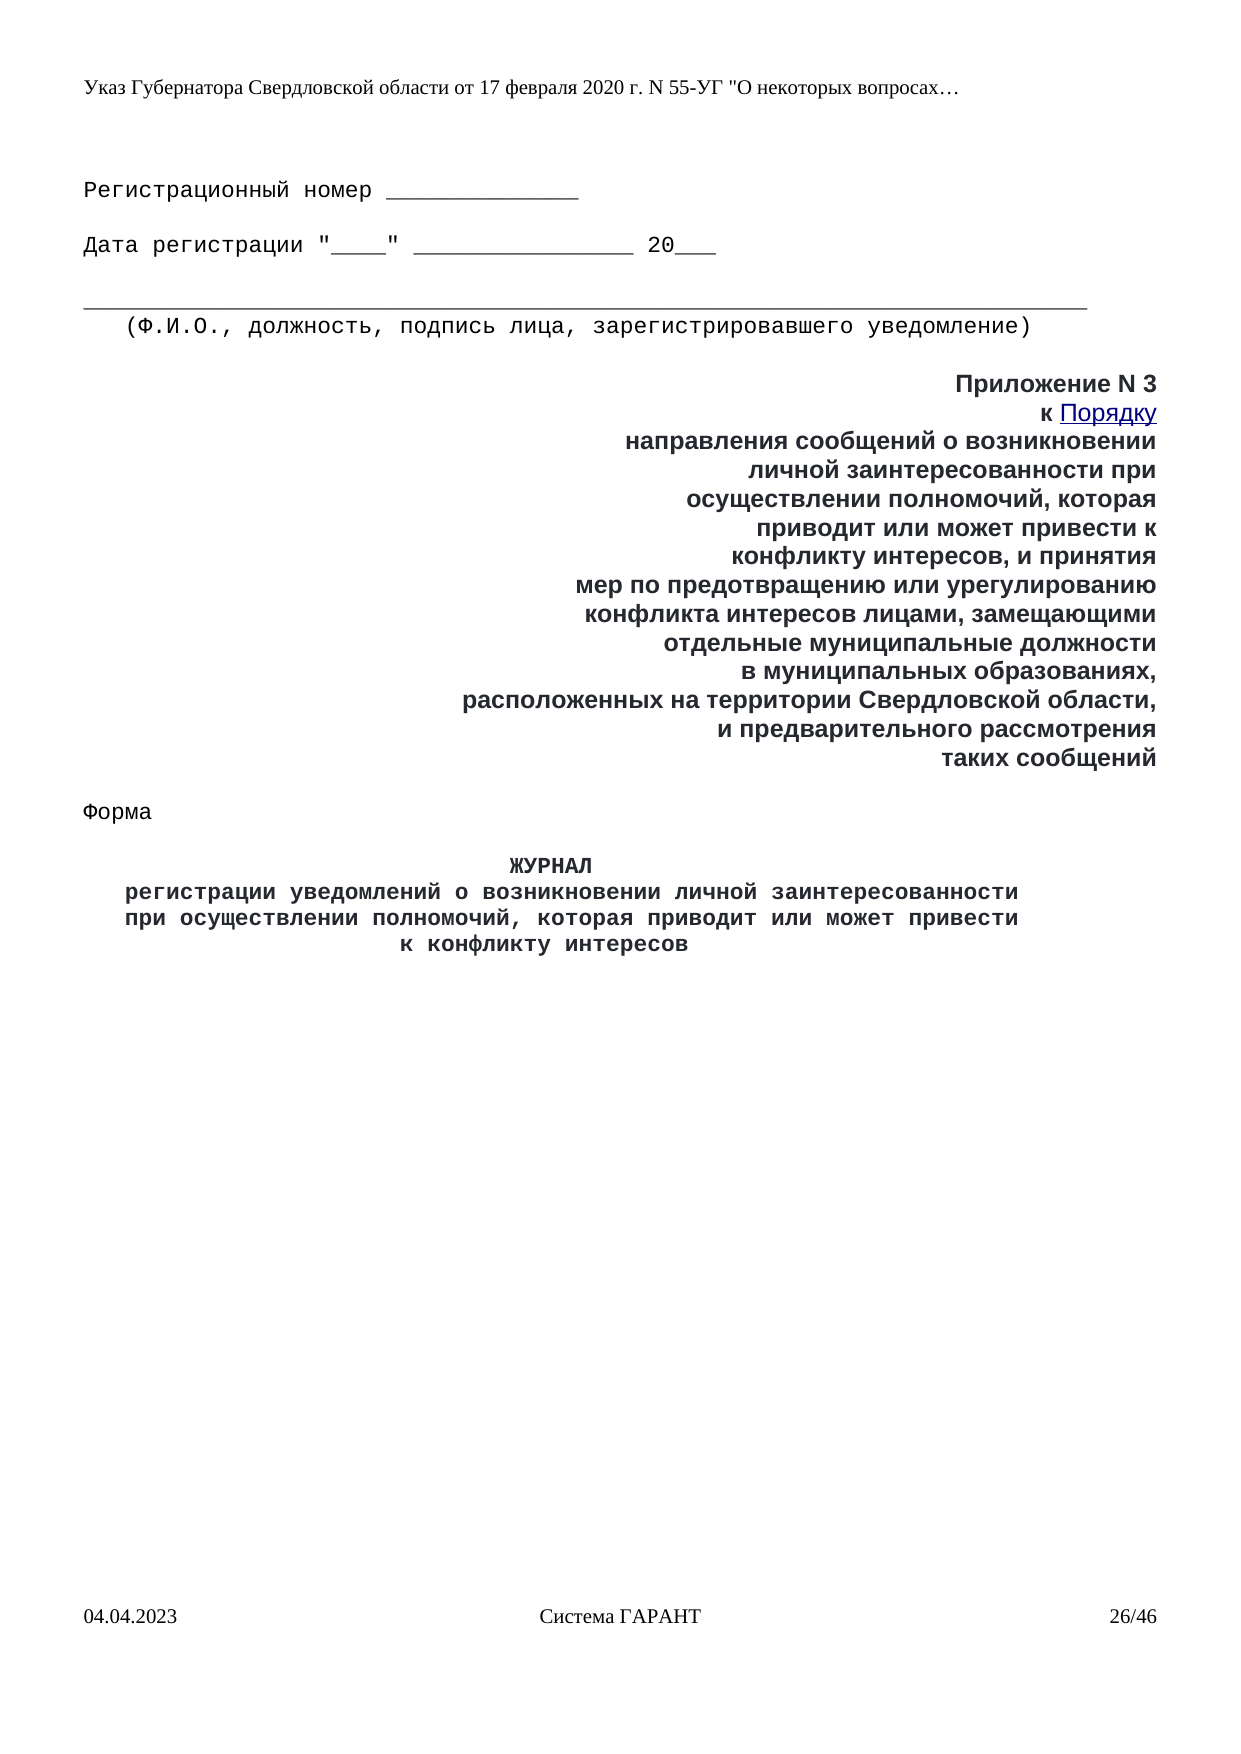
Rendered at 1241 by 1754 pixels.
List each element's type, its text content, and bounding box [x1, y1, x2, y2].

text при осуществлении полномочий, которая приводит или может привести [83, 907, 1157, 932]
text Приложение N 3 к Порядку направления сообщений о возникновении личной заинтересованности при осуществлении полномочий, которая приводит или может привести к конфликту интересов, и принятия мер по предотвращению или урегулированию конфликта интересов лицами, замещающими отдельные муниципальные должности в муниципальных образованиях, расположенных на территории Свердловской области, и предварительного рассмотрения таких сообщений [83, 369, 1157, 771]
text к конфликту интересов [83, 932, 1157, 958]
text _________________________________________________________________________ [83, 288, 1157, 314]
text регистрации уведомлений о возникновении личной заинтересованности [83, 881, 1157, 907]
text Дата регистрации "____" ________________ 20___ [83, 233, 1157, 259]
text ЖУРНАЛ [83, 855, 1157, 881]
text (Ф.И.О., должность, подпись лица, зарегистрировавшего уведомление) [83, 314, 1157, 340]
text Форма [83, 800, 1157, 826]
text Регистрационный номер ______________ [83, 179, 1157, 205]
